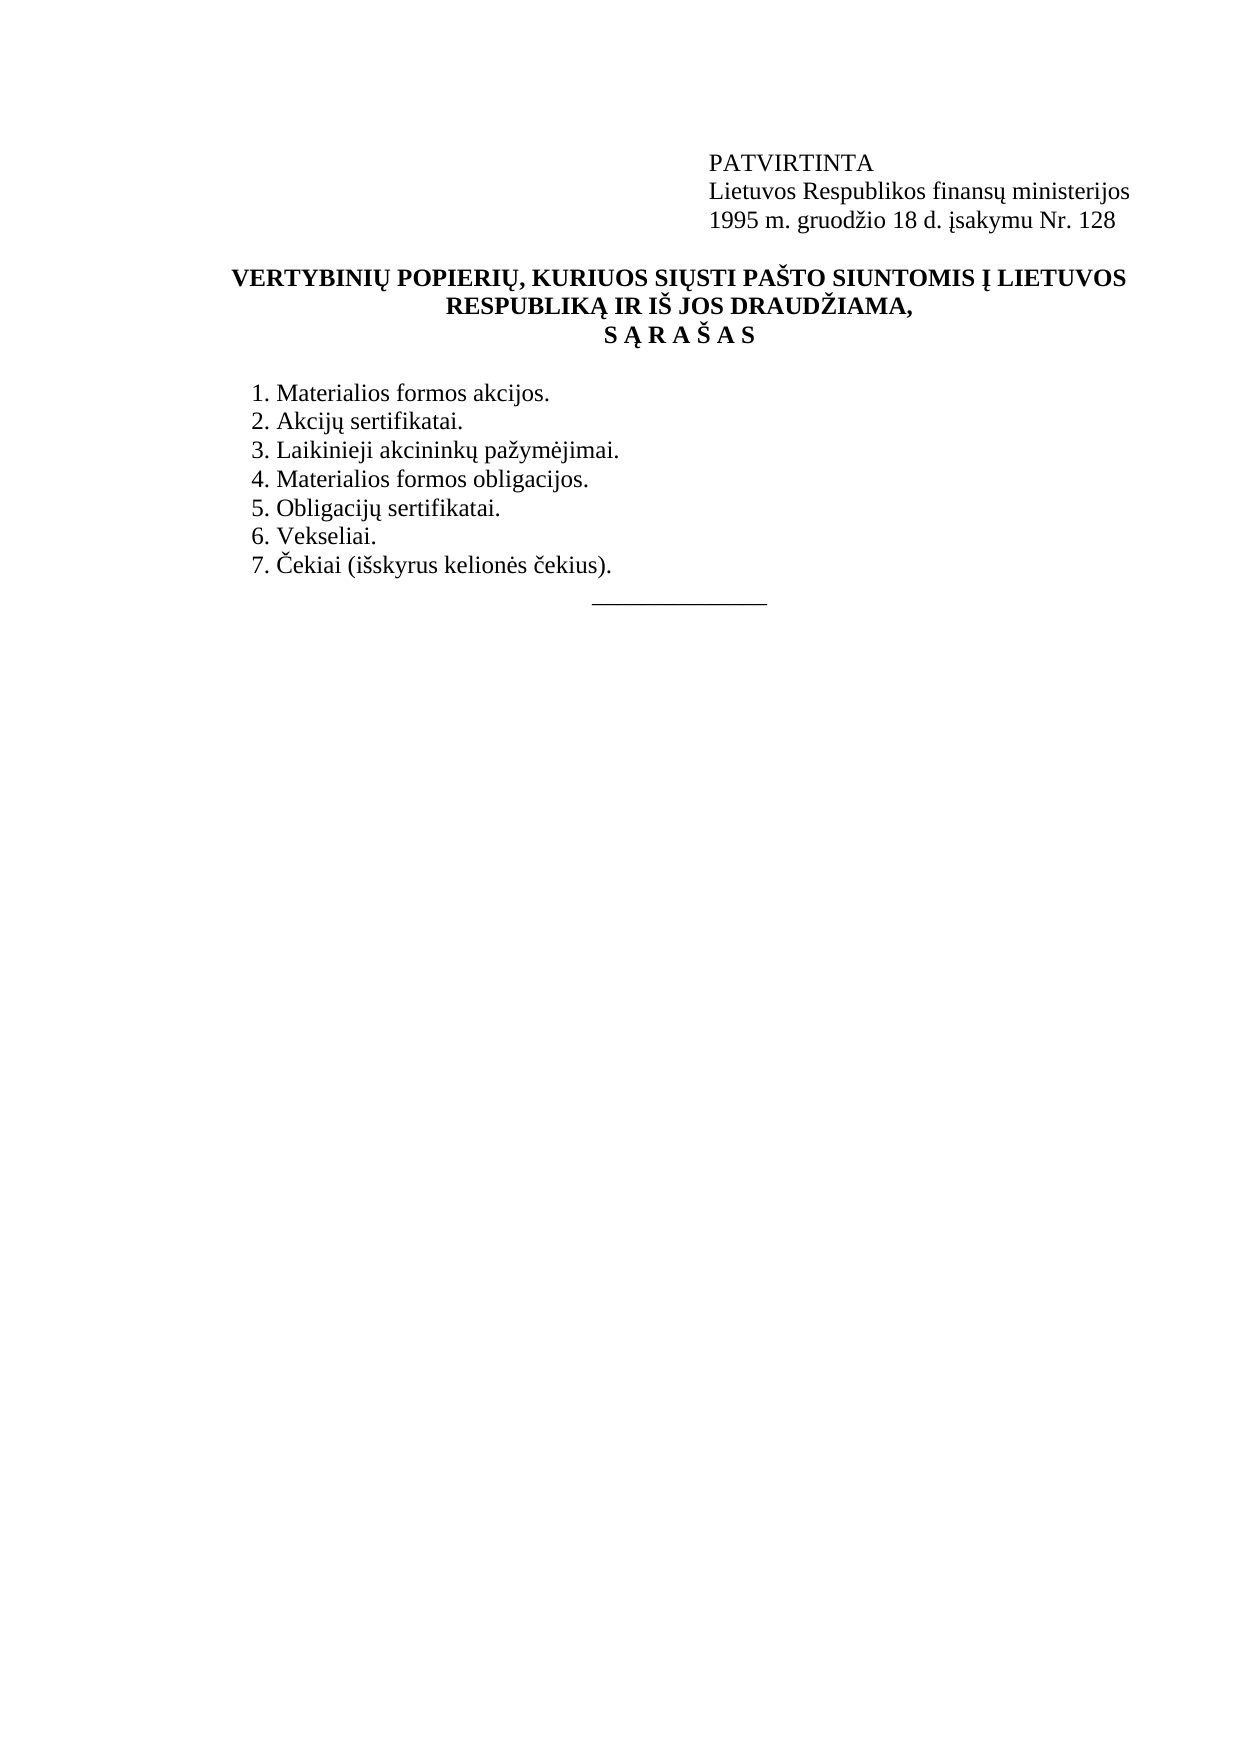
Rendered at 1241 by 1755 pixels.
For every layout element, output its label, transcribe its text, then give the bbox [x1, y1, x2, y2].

text S Ą R A Š A S [177, 320, 1181, 349]
text 7. Čekiai (išskyrus kelionės čekius). [177, 550, 1181, 579]
text Lietuvos Respublikos finansų ministerijos [177, 176, 1181, 205]
text PATVIRTINTA [177, 148, 1181, 176]
text 1. Materialios formos akcijos. [177, 378, 1181, 406]
text 5. Obligacijų sertifikatai. [177, 493, 1181, 521]
text 2. Akcijų sertifikatai. [177, 406, 1181, 435]
text VERTYBINIŲ POPIERIŲ, KURIUOS SIŲSTI PAŠTO SIUNTOMIS Į LIETUVOS RESPUBLIKĄ IR IŠ JOS DRAUDŽIAMA, [177, 263, 1181, 320]
text ______________ [177, 579, 1181, 608]
text 4. Materialios formos obligacijos. [177, 464, 1181, 493]
text 3. Laikinieji akcininkų pažymėjimai. [177, 435, 1181, 464]
text 6. Vekseliai. [177, 521, 1181, 550]
text 1995 m. gruodžio 18 d. įsakymu Nr. 128 [177, 205, 1181, 234]
